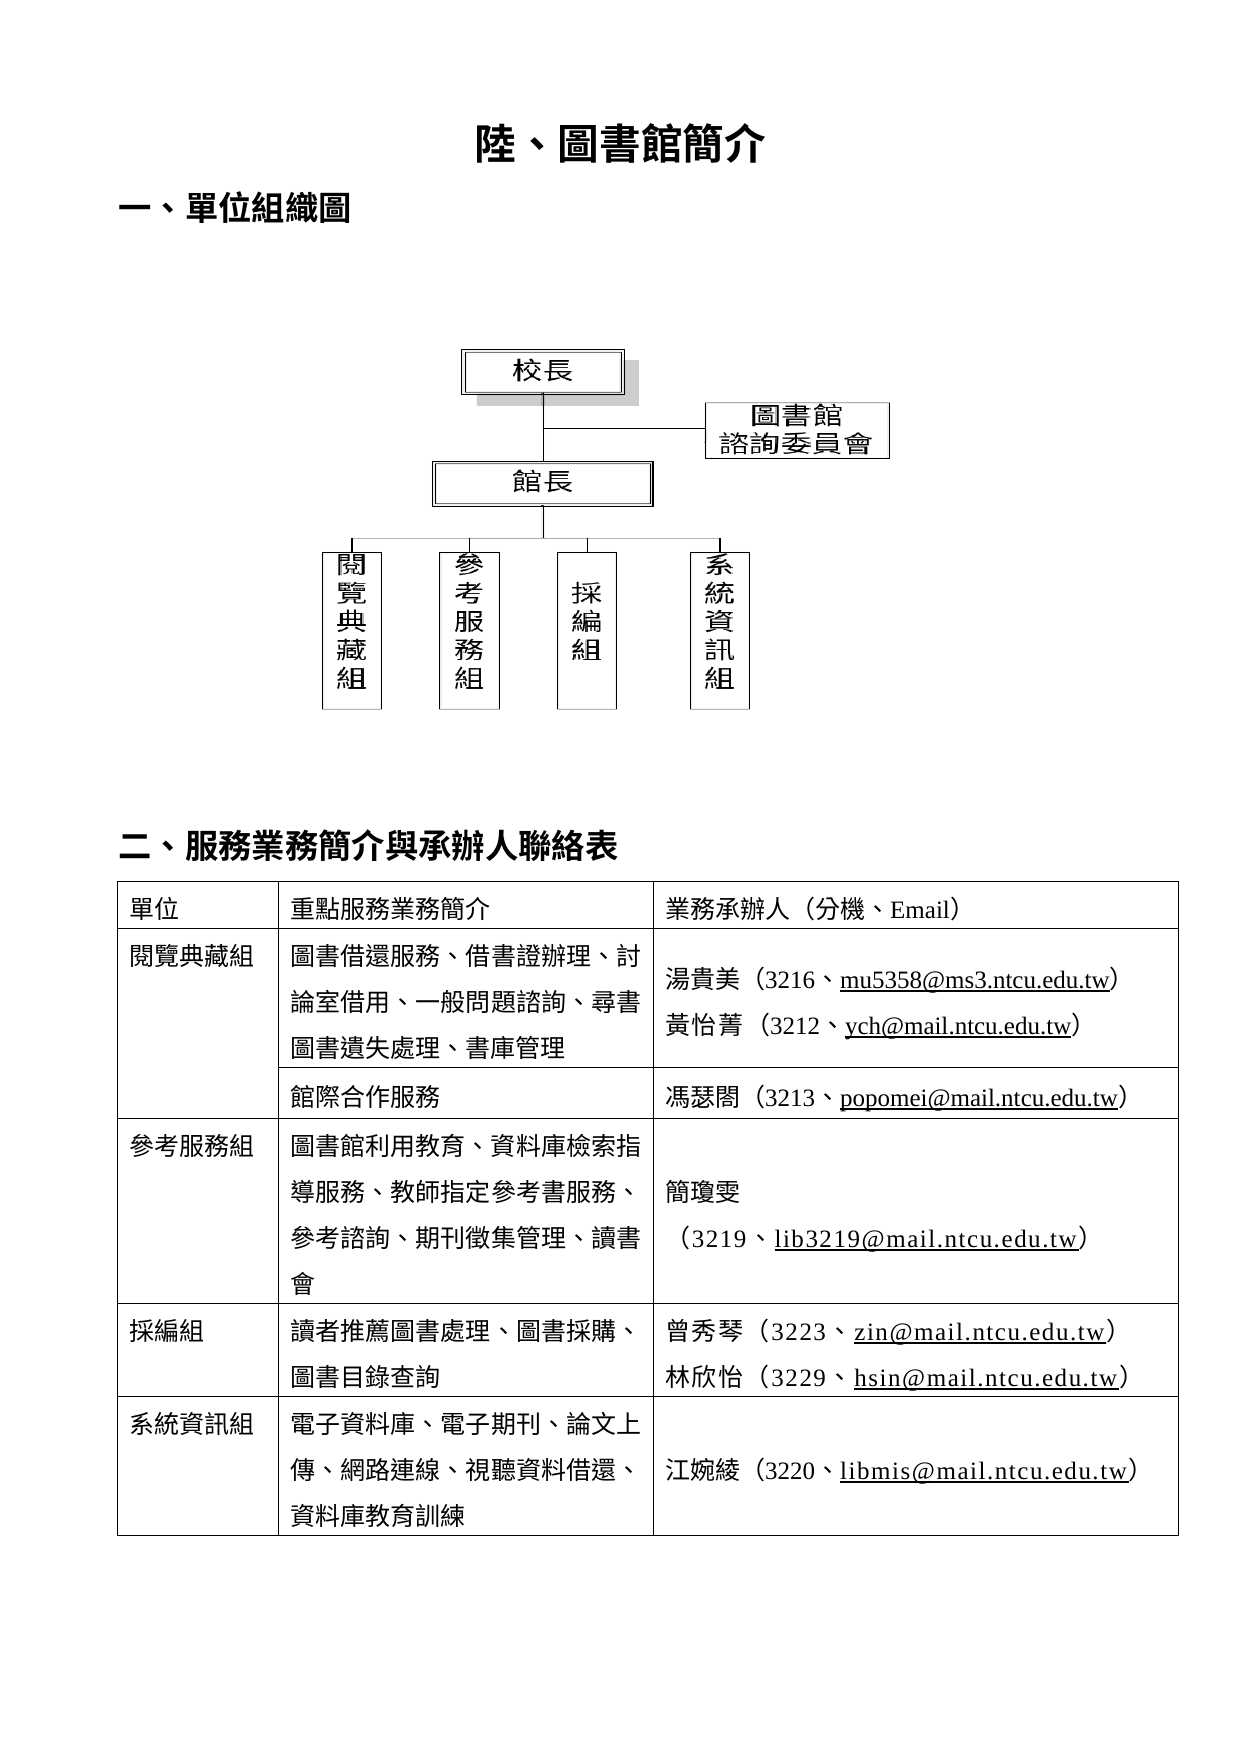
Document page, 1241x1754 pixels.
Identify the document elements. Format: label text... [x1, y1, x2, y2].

table_cell 採編組 [118, 1304, 278, 1396]
table_cell 電子資料庫、電子期刊、論文上傳、網路連線、視聽資料借還、資料庫教育訓練 [279, 1397, 653, 1535]
table_cell 江婉綾（3220、libmis@mail.ntcu.edu.tw） [654, 1397, 1178, 1535]
table_cell 簡瓊雯（3219、lib3219@mail.ntcu.edu.tw） [654, 1119, 1178, 1302]
text 一、單位組織圖 [118, 169, 1122, 244]
text 陸、圖書館簡介 [118, 123, 1122, 169]
table_cell 圖書借還服務、借書證辦理、討論室借用、一般問題諮詢、尋書圖書遺失處理、書庫管理 [279, 929, 653, 1067]
table_cell 曾秀琴（3223、zin@mail.ntcu.edu.tw） 林欣怡（3229、hsin@mail.ntcu.edu.tw） [654, 1304, 1178, 1396]
table_header 單位 [118, 882, 278, 928]
table_cell 圖書館利用教育、資料庫檢索指導服務、教師指定參考書服務、參考諮詢、期刊徵集管理、讀書會 [279, 1119, 653, 1302]
table_cell 系統資訊組 [118, 1397, 278, 1535]
table_header 業務承辦人（分機、Email） [654, 882, 1178, 928]
table_cell 讀者推薦圖書處理、圖書採購、圖書目錄查詢 [279, 1304, 653, 1396]
table_cell 湯貴美（3216、mu5358@ms3.ntcu.edu.tw） 黃怡菁（3212、ych@mail.ntcu.edu.tw） [654, 929, 1178, 1067]
table_cell 馮瑟閤（3213、popomei@mail.ntcu.edu.tw） [654, 1068, 1178, 1118]
text 二、服務業務簡介與承辦人聯絡表 [118, 806, 1122, 881]
table_cell 參考服務組 [118, 1119, 278, 1302]
table_cell 館際合作服務 [279, 1068, 653, 1118]
table_header 重點服務業務簡介 [279, 882, 653, 928]
table_cell 閱覽典藏組 [118, 929, 278, 1118]
